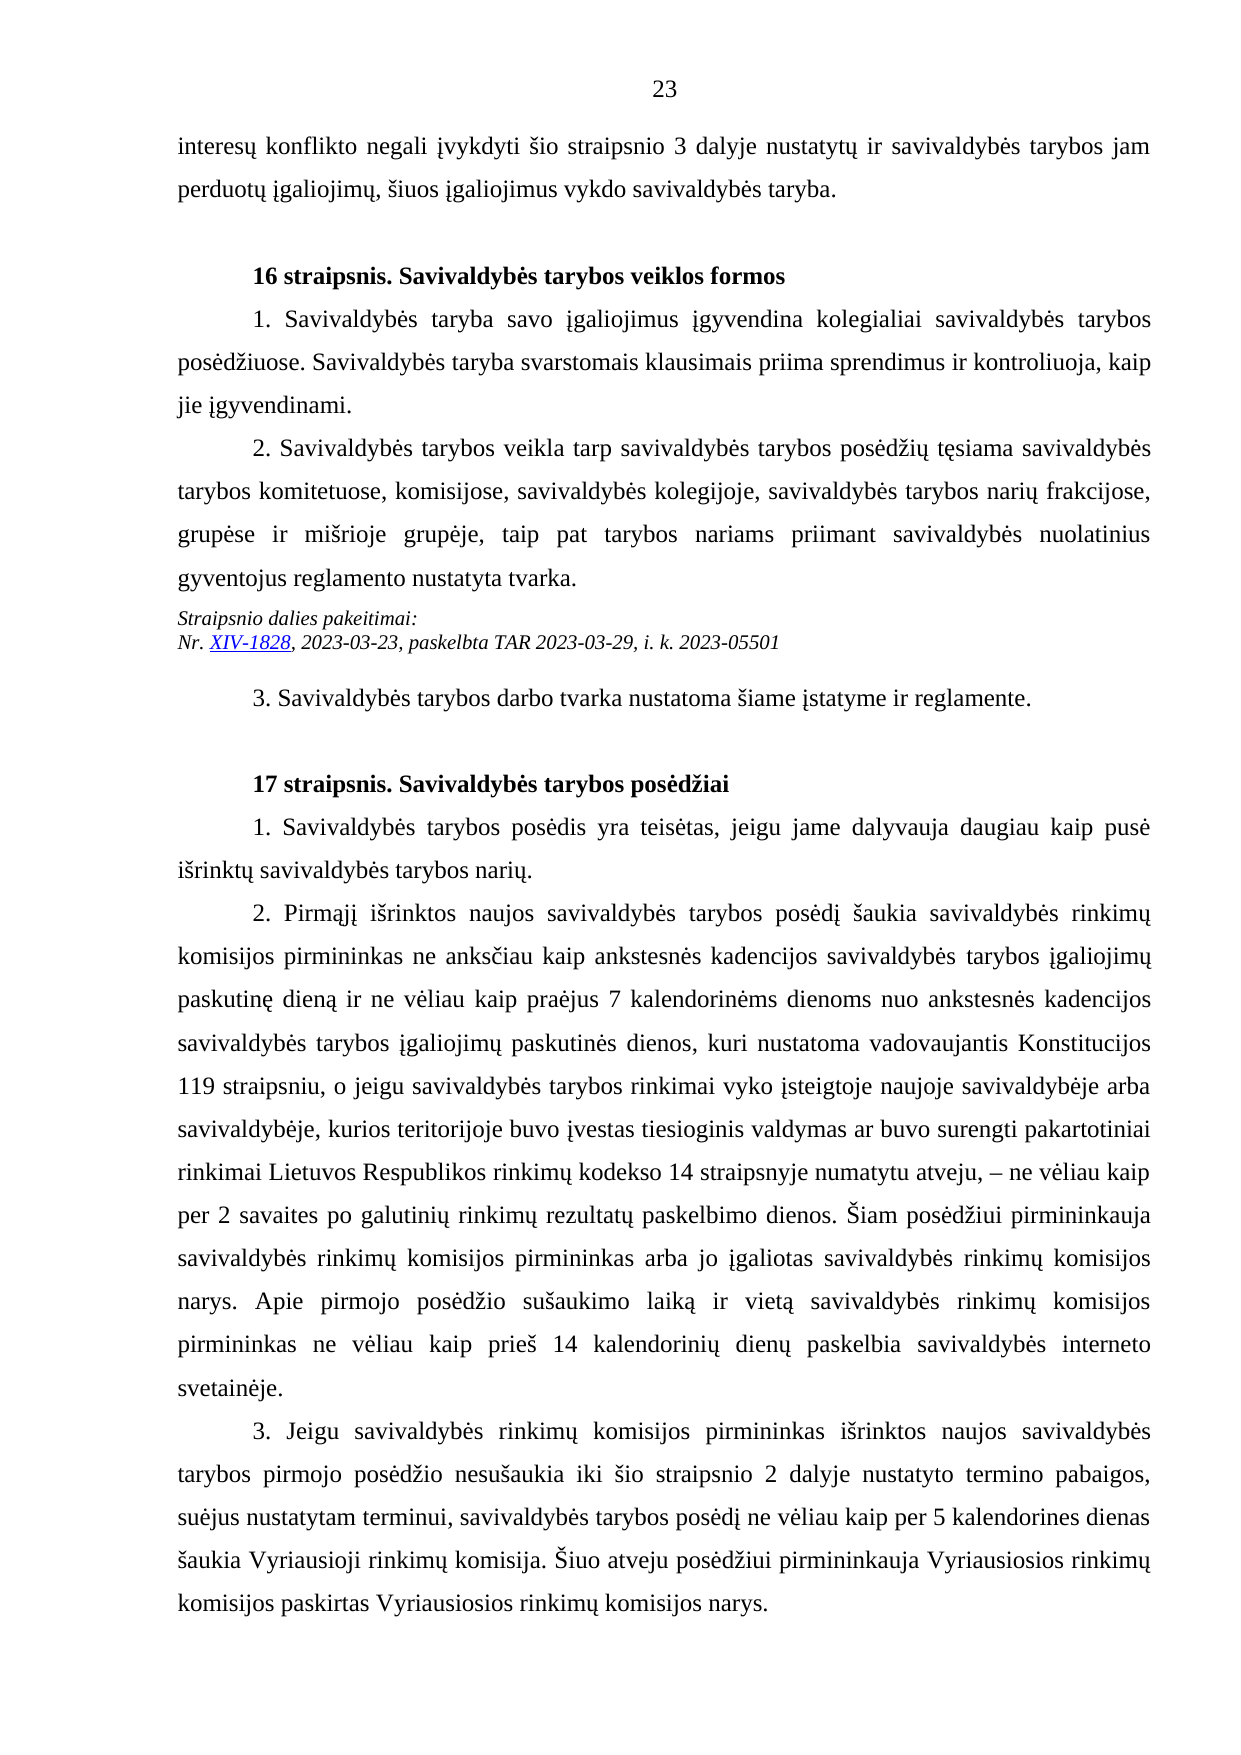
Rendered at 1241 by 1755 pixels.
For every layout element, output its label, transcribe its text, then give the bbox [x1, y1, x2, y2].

text Nr. XIV-1828, 2023-03-23, paskelbta TAR 2023-03-29, i. k. 2023-05501 [177, 630, 1152, 654]
text 3. Jeigu savivaldybės rinkimų komisijos pirmininkas išrinktos naujos savivaldybės tarybos pirmojo posėdžio nesušaukia iki šio straipsnio 2 dalyje nustatyto termino pabaigos, suėjus nustatytam terminui, savivaldybės tarybos posėdį ne vėliau kaip per 5 kalendorines dienas šaukia Vyriausioji rinkimų komisija. Šiuo atveju posėdžiui pirmininkauja Vyriausiosios rinkimų komisijos paskirtas Vyriausiosios rinkimų komisijos narys. [177, 1416, 1152, 1617]
text 2. Pirmąjį išrinktos naujos savivaldybės tarybos posėdį šaukia savivaldybės rinkimų komisijos pirmininkas ne anksčiau kaip ankstesnės kadencijos savivaldybės tarybos įgaliojimų paskutinę dieną ir ne vėliau kaip praėjus 7 kalendorinėms dienoms nuo ankstesnės kadencijos savivaldybės tarybos įgaliojimų paskutinės dienos, kuri nustatoma vadovaujantis Konstitucijos 119 straipsniu, o jeigu savivaldybės tarybos rinkimai vyko įsteigtoje naujoje savivaldybėje arba savivaldybėje, kurios teritorijoje buvo įvestas tiesioginis valdymas ar buvo surengti pakartotiniai rinkimai Lietuvos Respublikos rinkimų kodekso 14 straipsnyje numatytu atveju, – ne vėliau kaip per 2 savaites po galutinių rinkimų rezultatų paskelbimo dienos. Šiam posėdžiui pirmininkauja savivaldybės rinkimų komisijos pirmininkas arba jo įgaliotas savivaldybės rinkimų komisijos narys. Apie pirmojo posėdžio sušaukimo laiką ir vietą savivaldybės rinkimų komisijos pirmininkas ne vėliau kaip prieš 14 kalendorinių dienų paskelbia savivaldybės interneto svetainėje. [177, 898, 1152, 1401]
text Straipsnio dalies pakeitimai: [177, 606, 1152, 630]
text 2. Savivaldybės tarybos veikla tarp savivaldybės tarybos posėdžių tęsiama savivaldybės tarybos komitetuose, komisijose, savivaldybės kolegijoje, savivaldybės tarybos narių frakcijose, grupėse ir mišrioje grupėje, taip pat tarybos nariams priimant savivaldybės nuolatinius gyventojus reglamento nustatyta tvarka. [177, 433, 1152, 591]
text 17 straipsnis. Savivaldybės tarybos posėdžiai [177, 769, 1152, 798]
text interesų konflikto negali įvykdyti šio straipsnio 3 dalyje nustatytų ir savivaldybės tarybos jam perduotų įgaliojimų, šiuos įgaliojimus vykdo savivaldybės taryba. [177, 131, 1152, 203]
text 1. Savivaldybės tarybos posėdis yra teisėtas, jeigu jame dalyvauja daugiau kaip pusė išrinktų savivaldybės tarybos narių. [177, 812, 1152, 884]
text 16 straipsnis. Savivaldybės tarybos veiklos formos [177, 261, 1152, 289]
text 3. Savivaldybės tarybos darbo tvarka nustatoma šiame įstatyme ir reglamente. [177, 683, 1152, 711]
text 1. Savivaldybės taryba savo įgaliojimus įgyvendina kolegialiai savivaldybės tarybos posėdžiuose. Savivaldybės taryba svarstomais klausimais priima sprendimus ir kontroliuoja, kaip jie įgyvendinami. [177, 304, 1152, 419]
